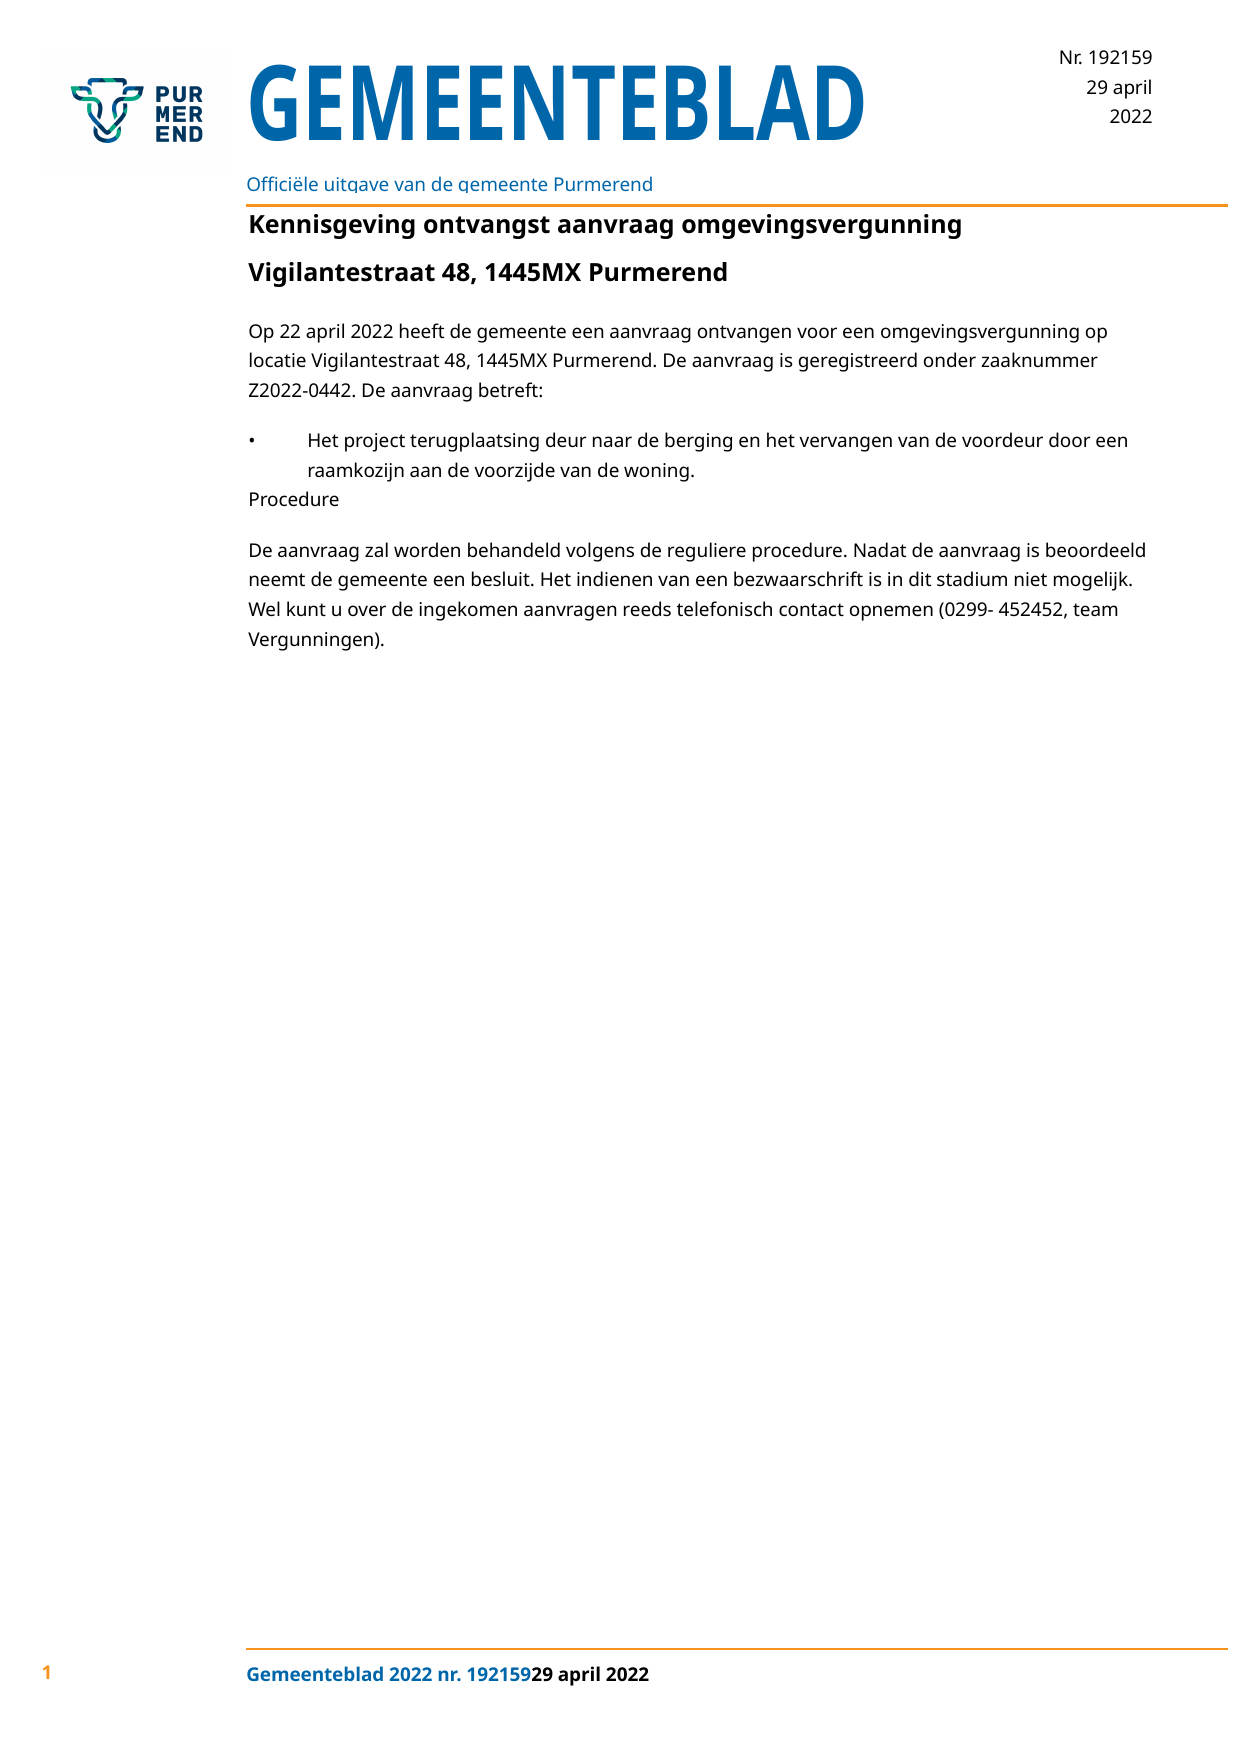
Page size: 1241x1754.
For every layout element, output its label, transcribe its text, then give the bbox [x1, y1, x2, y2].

text De aanvraag zal worden behandeld volgens de reguliere procedure. Nadat de aanvraag is beoordeeld neemt de gemeente een besluit. Het indienen van een bezwaarschrift is in dit stadium niet mogelijk. Wel kunt u over de ingekomen aanvragen reeds telefonisch contact opnemen (0299- 452452, team Vergunningen). [248, 537, 1152, 652]
list Het project terugplaatsing deur naar de berging en het vervangen van de voordeur door een raamkozijn aan de voorzijde van de woning. [248, 427, 1152, 483]
text Op 22 april 2022 heeft de gemeente een aanvraag ontvangen voor een omgevingsvergunning op locatie Vigilantestraat 48, 1445MX Purmerend. De aanvraag is geregistreerd onder zaaknummer Z2022-0442. De aanvraag betreft: [248, 318, 1152, 403]
picture [41, 47, 231, 172]
text Kennisgeving ontvangst aanvraag omgevingsvergunning Vigilantestraat 48, 1445MX Purmerend [248, 207, 1152, 288]
text Procedure [248, 487, 1152, 512]
